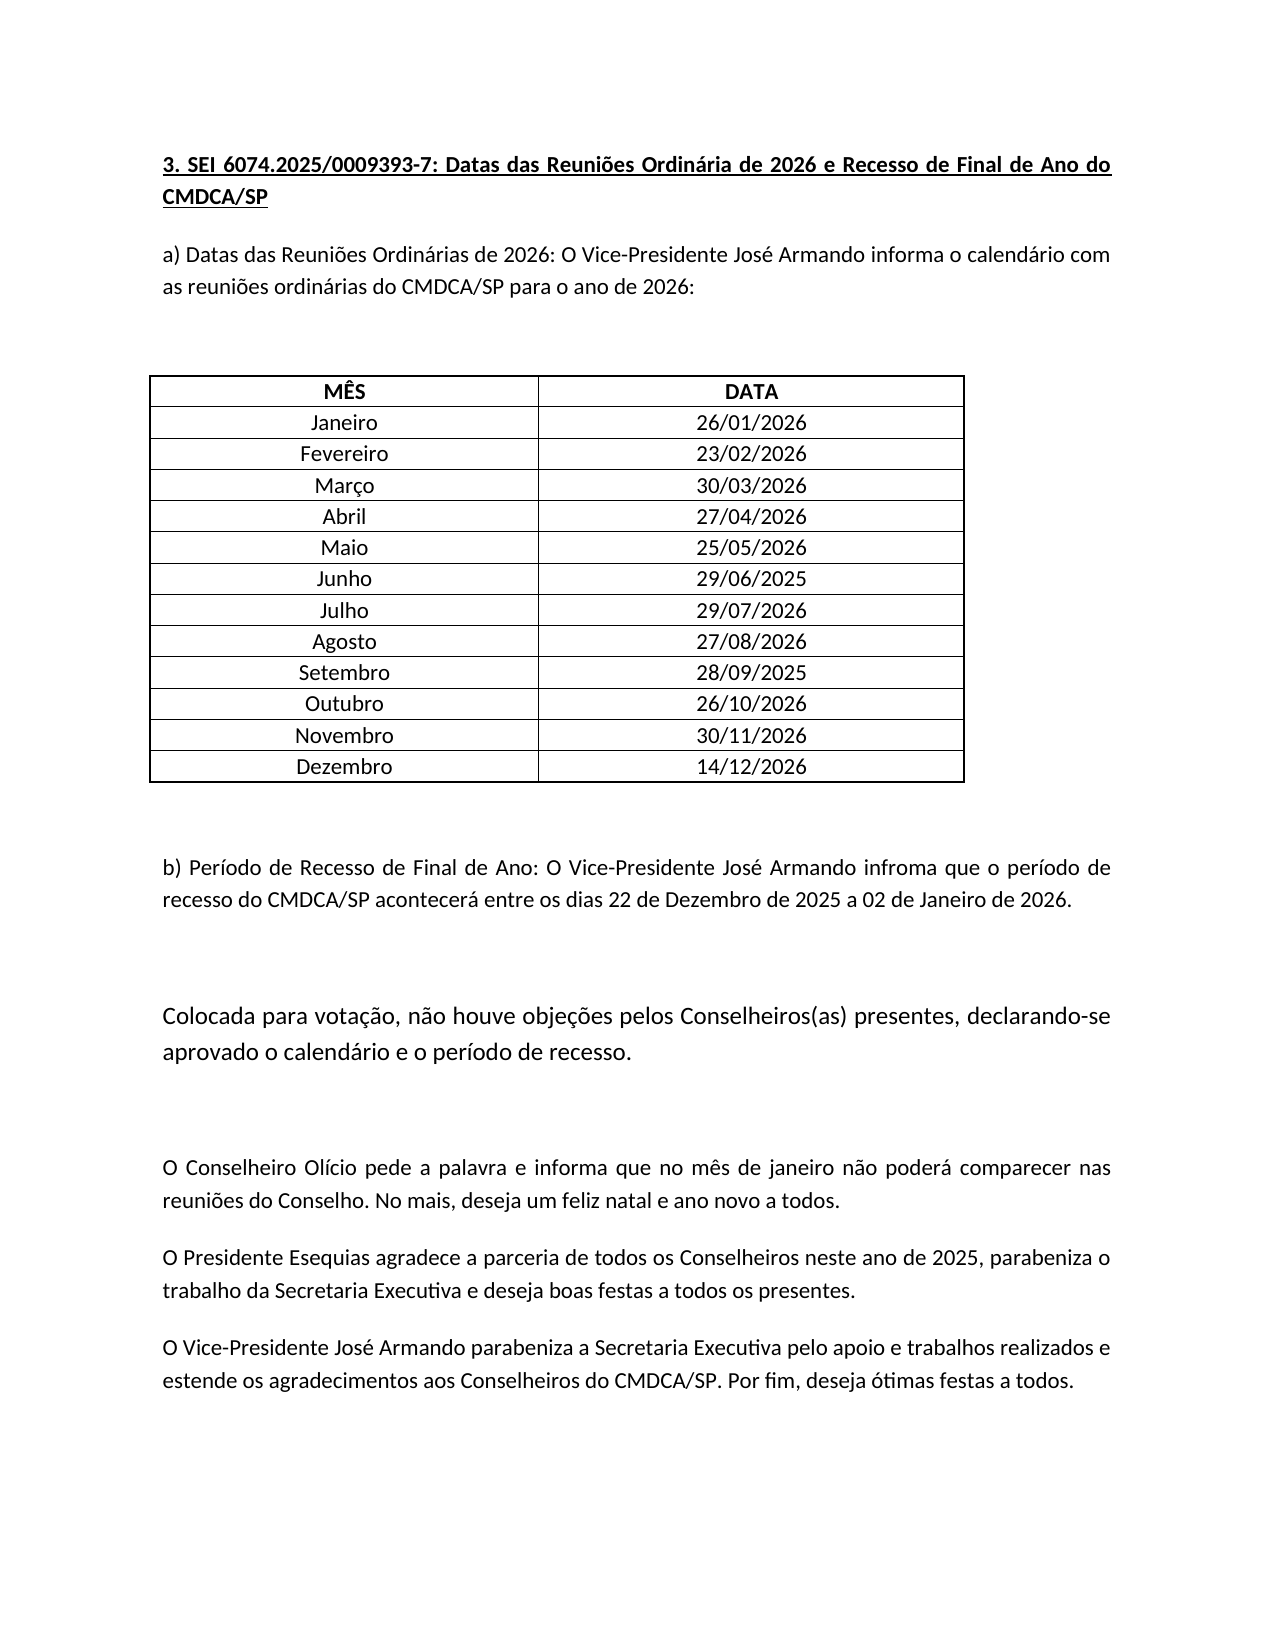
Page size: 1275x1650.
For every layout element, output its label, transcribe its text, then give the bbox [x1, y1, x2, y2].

table_cell Abril [151, 501, 538, 531]
text Colocada para votação, não houve objeções pelos Conselheiros(as) presentes, declarando-se aprovado o calendário e o período de recesso. [162, 1000, 1112, 1066]
text b) Período de Recesso de Final de Ano: O Vice-Presidente José Armando infroma que o período de recesso do CMDCA/SP acontecerá entre os dias 22 de Dezembro de 2025 a 02 de Janeiro de 2026. [162, 853, 1112, 913]
table_cell Outubro [151, 689, 538, 719]
table_cell Janeiro [151, 407, 538, 437]
table_cell Fevereiro [151, 439, 538, 469]
table_cell Maio [151, 532, 538, 562]
text O Vice-Presidente José Armando parabeniza a Secretaria Executiva pelo apoio e trabalhos realizados e estende os agradecimentos aos Conselheiros do CMDCA/SP. Por fim, deseja ótimas festas a todos. [162, 1333, 1112, 1394]
table_cell Novembro [151, 720, 538, 750]
table_cell 26/10/2026 [539, 689, 963, 719]
table_cell Junho [151, 564, 538, 594]
table_cell 30/03/2026 [539, 470, 963, 500]
table_cell 27/04/2026 [539, 501, 963, 531]
table_cell 28/09/2025 [539, 657, 963, 687]
text O Presidente Esequias agradece a parceria de todos os Conselheiros neste ano de 2025, parabeniza o trabalho da Secretaria Executiva e deseja boas festas a todos os presentes. [162, 1243, 1112, 1304]
text O Conselheiro Olício pede a palavra e informa que no mês de janeiro não poderá comparecer nas reuniões do Conselho. No mais, deseja um feliz natal e ano novo a todos. [162, 1153, 1112, 1214]
text CMDCA/SP [162, 175, 1112, 211]
table_cell Setembro [151, 657, 538, 687]
table_cell Agosto [151, 626, 538, 656]
table_cell 30/11/2026 [539, 720, 963, 750]
table_cell 26/01/2026 [539, 407, 963, 437]
text 3. SEI 6074.2025/0009393-7: Datas das Reuniões Ordinária de 2026 e Recesso de Final de Ano do [162, 150, 1112, 174]
table_cell 29/07/2026 [539, 595, 963, 625]
text a) Datas das Reuniões Ordinárias de 2026: O Vice-Presidente José Armando informa o calendário com as reuniões ordinárias do CMDCA/SP para o ano de 2026: [162, 240, 1112, 301]
table_cell Dezembro [151, 751, 538, 781]
table_cell Julho [151, 595, 538, 625]
table_header MÊS [151, 377, 538, 406]
table_cell 27/08/2026 [539, 626, 963, 656]
table_cell 14/12/2026 [539, 751, 963, 781]
table_header DATA [539, 377, 963, 406]
table_cell 25/05/2026 [539, 532, 963, 562]
table_cell 23/02/2026 [539, 439, 963, 469]
table_cell 29/06/2025 [539, 564, 963, 594]
table_cell Março [151, 470, 538, 500]
